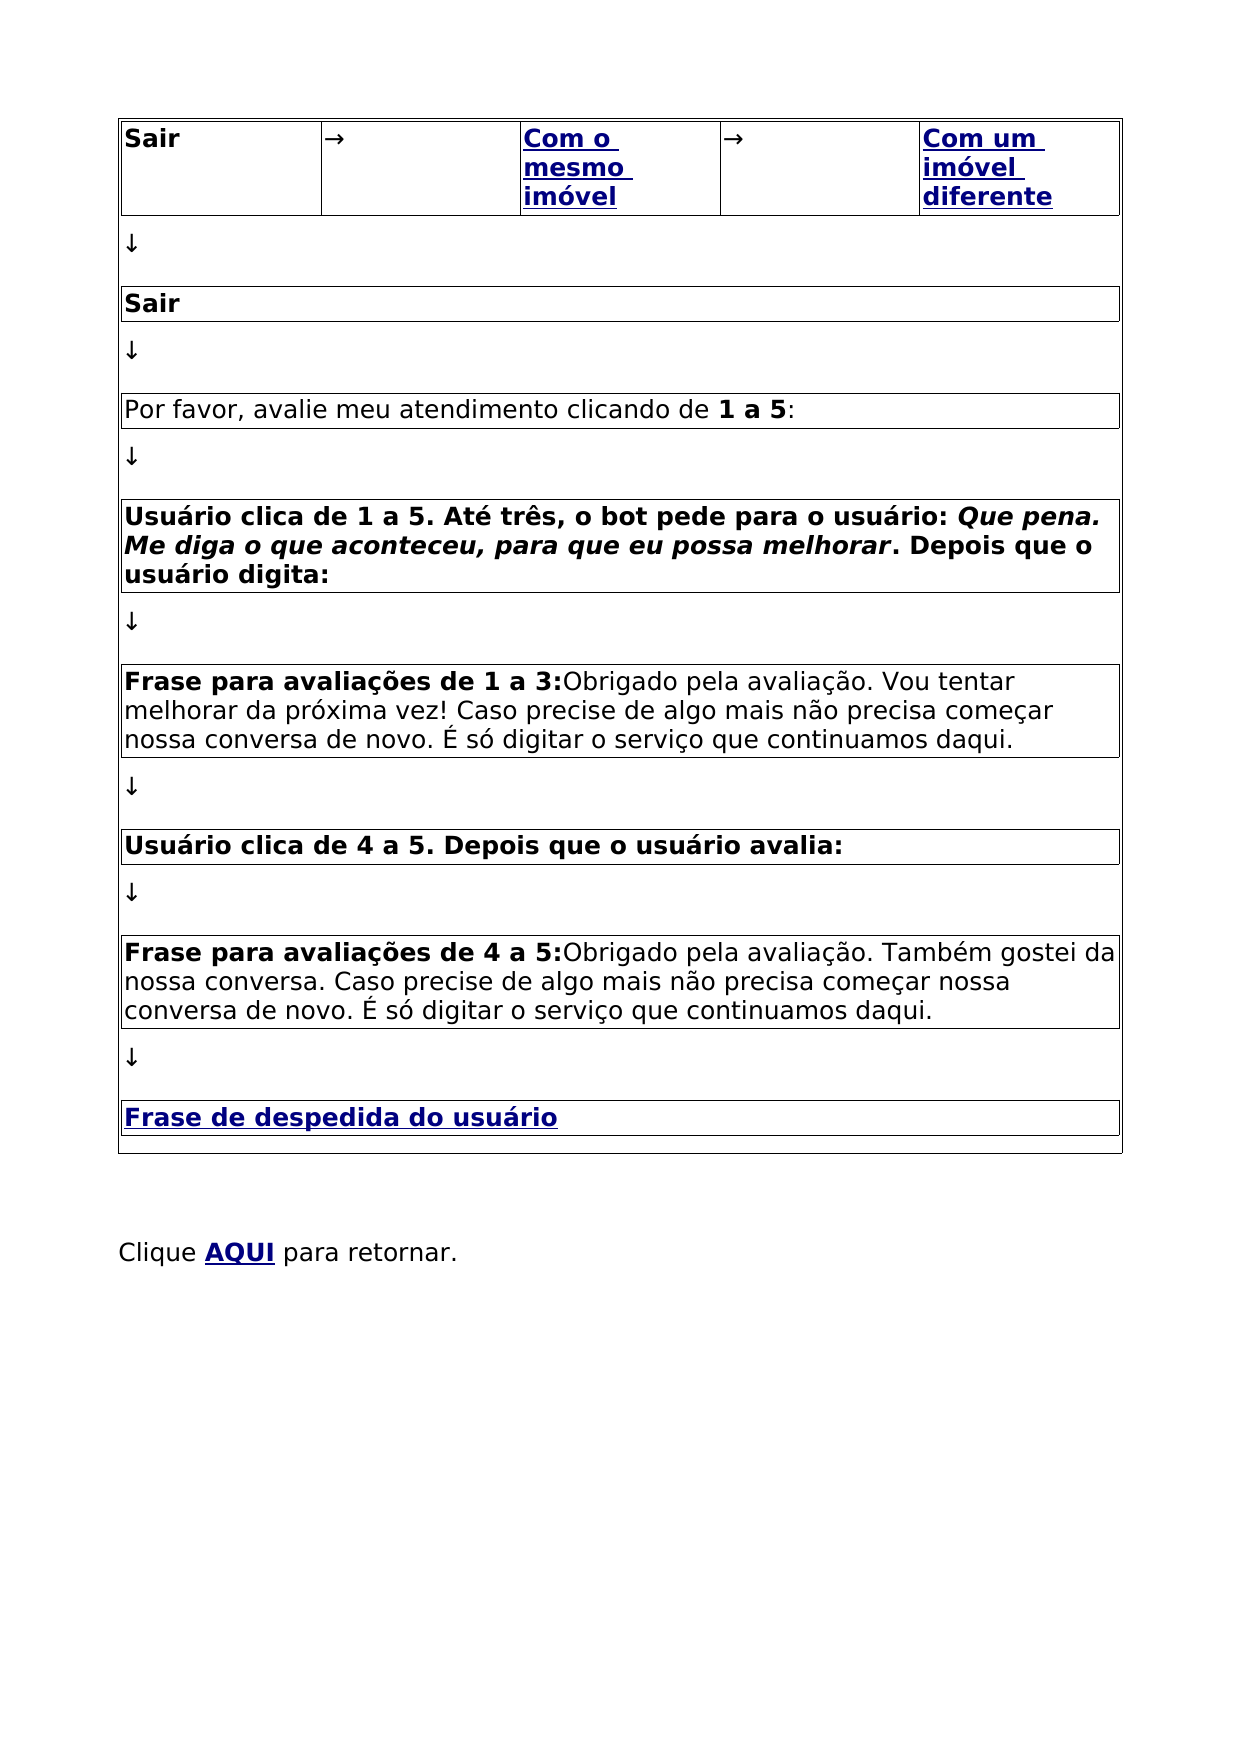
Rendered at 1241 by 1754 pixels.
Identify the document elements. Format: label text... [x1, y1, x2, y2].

table_header Usuário clica de 1 a 5. Até três, o bot pede para o usuário: Que pena. Me diga o que aconteceu, para que eu possa melhorar. Depois que o usuário digita: [122, 500, 1119, 592]
table_header → [721, 122, 919, 214]
table_header Usuário clica de 4 a 5. Depois que o usuário avalia: [122, 830, 1119, 863]
table_header Com um imóvel diferente [920, 122, 1119, 214]
text Clique AQUI para retornar. [118, 1238, 1122, 1267]
table_header ↓ ↓ ↓ ↓ ↓ ↓ ↓ [119, 119, 1122, 1153]
table_header Com o mesmo imóvel [521, 122, 720, 214]
table_header Sair [122, 122, 321, 214]
table_header Por favor, avalie meu atendimento clicando de 1 a 5: [122, 394, 1119, 427]
table_header Frase para avaliações de 1 a 3:Obrigado pela avaliação. Vou tentar melhorar da próxima vez! Caso precise de algo mais não precisa começar nossa conversa de novo. É só digitar o serviço que continuamos daqui. [122, 665, 1119, 757]
table_header Sair [122, 287, 1119, 321]
table_header Frase para avaliações de 4 a 5:Obrigado pela avaliação. Também gostei da nossa conversa. Caso precise de algo mais não precisa começar nossa conversa de novo. É só digitar o serviço que continuamos daqui. [122, 936, 1119, 1028]
table_header Frase de despedida do usuário [122, 1101, 1119, 1135]
table_header → [322, 122, 520, 214]
